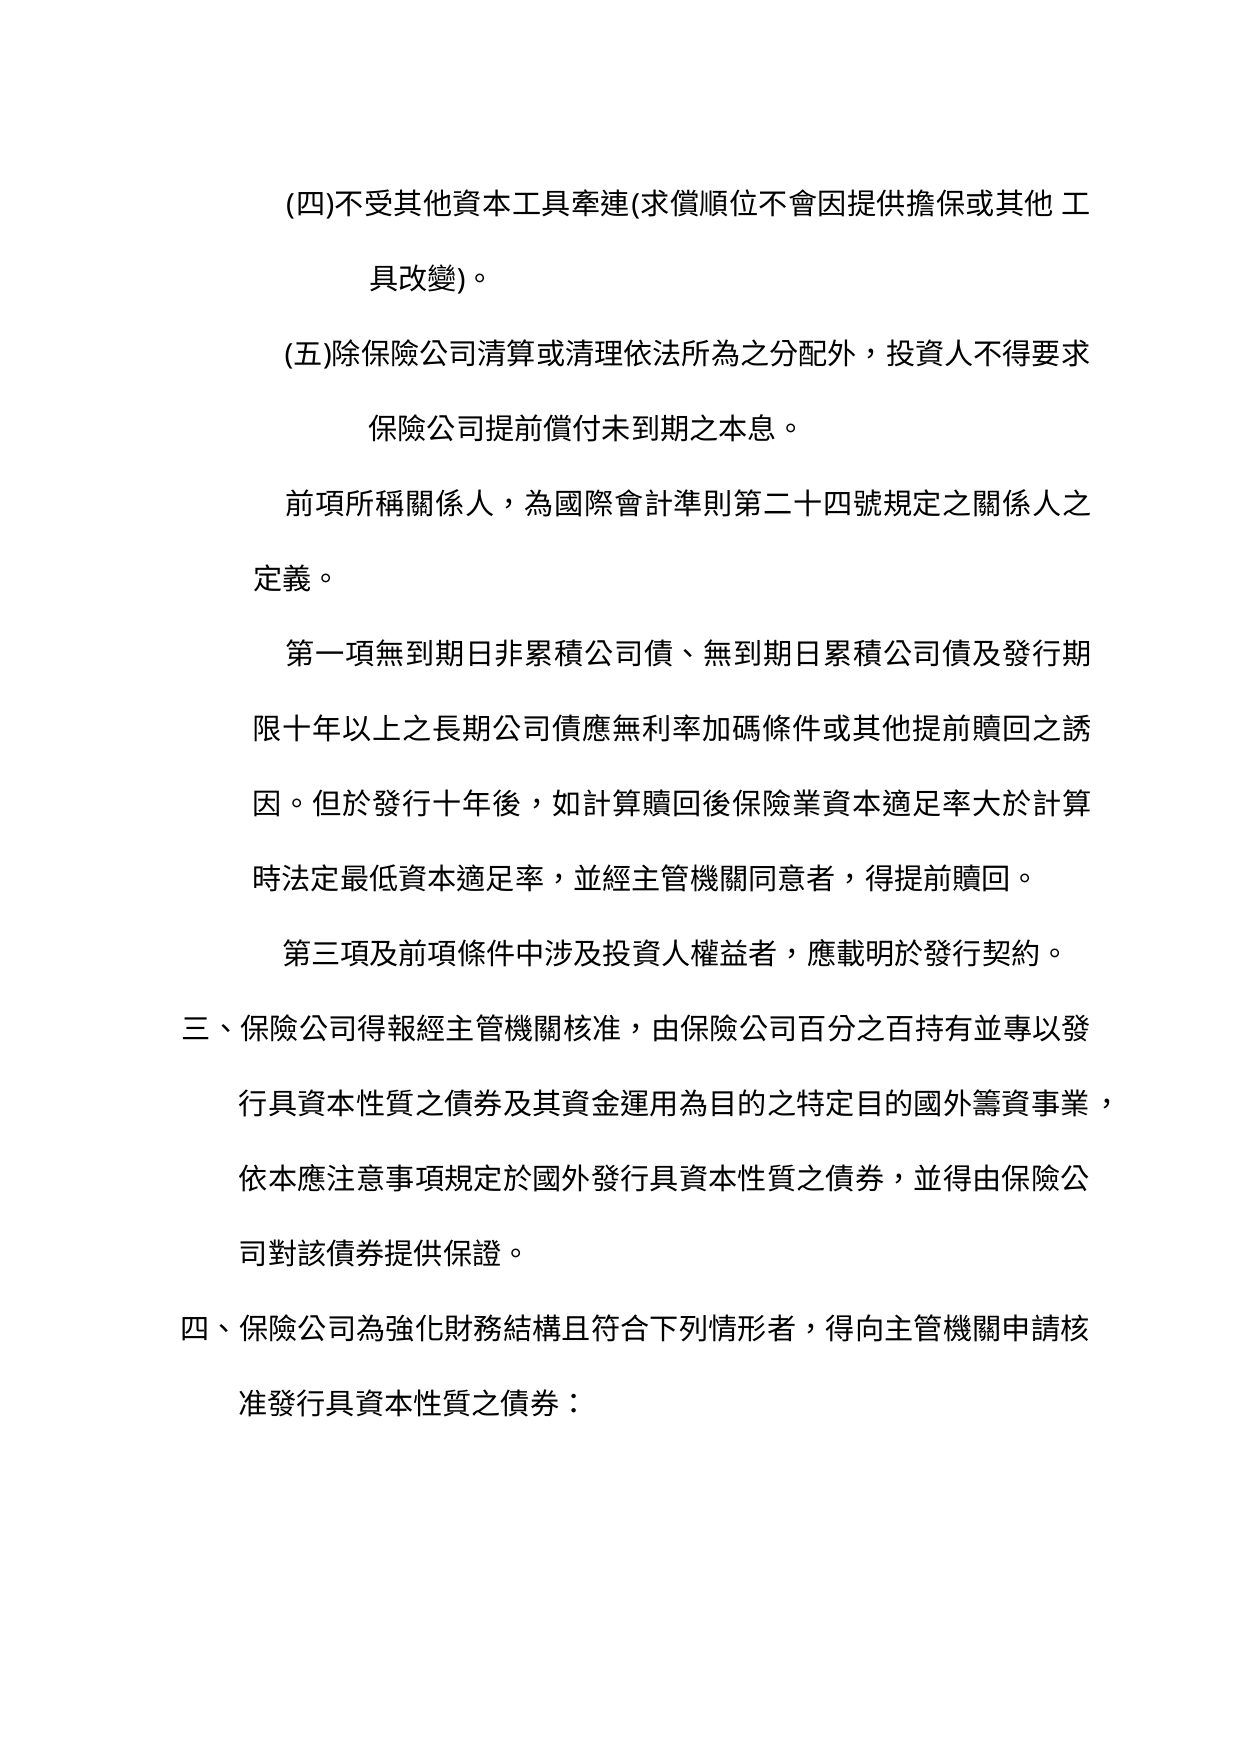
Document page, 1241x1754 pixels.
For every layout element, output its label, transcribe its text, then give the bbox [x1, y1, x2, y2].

text (四)不受其他資本工具牽連(求償順位不會因提供擔保或其他 工具改變)。 [254, 164, 1092, 314]
text 第三項及前項條件中涉及投資人權益者，應載明於發行契約。 [252, 914, 1092, 989]
text 前項所稱關係人，為國際會計準則第二十四號規定之關係人之定義。 [252, 464, 1092, 614]
text (五)除保險公司清算或清理依法所為之分配外，投資人不得要求保險公司提前償付未到期之本息。 [254, 314, 1092, 464]
text 三、保險公司得報經主管機關核准，由保險公司百分之百持有並專以發行具資本性質之債券及其資金運用為目的之特定目的國外籌資事業，依本應注意事項規定於國外發行具資本性質之債券，並得由保險公司對該債券提供保證。 [181, 989, 1092, 1289]
text 四、保險公司為強化財務結構且符合下列情形者，得向主管機關申請核准發行具資本性質之債券： [180, 1289, 1092, 1439]
text 第一項無到期日非累積公司債、無到期日累積公司債及發行期限十年以上之長期公司債應無利率加碼條件或其他提前贖回之誘因。但於發行十年後，如計算贖回後保險業資本適足率大於計算時法定最低資本適足率，並經主管機關同意者，得提前贖回。 [252, 614, 1092, 914]
